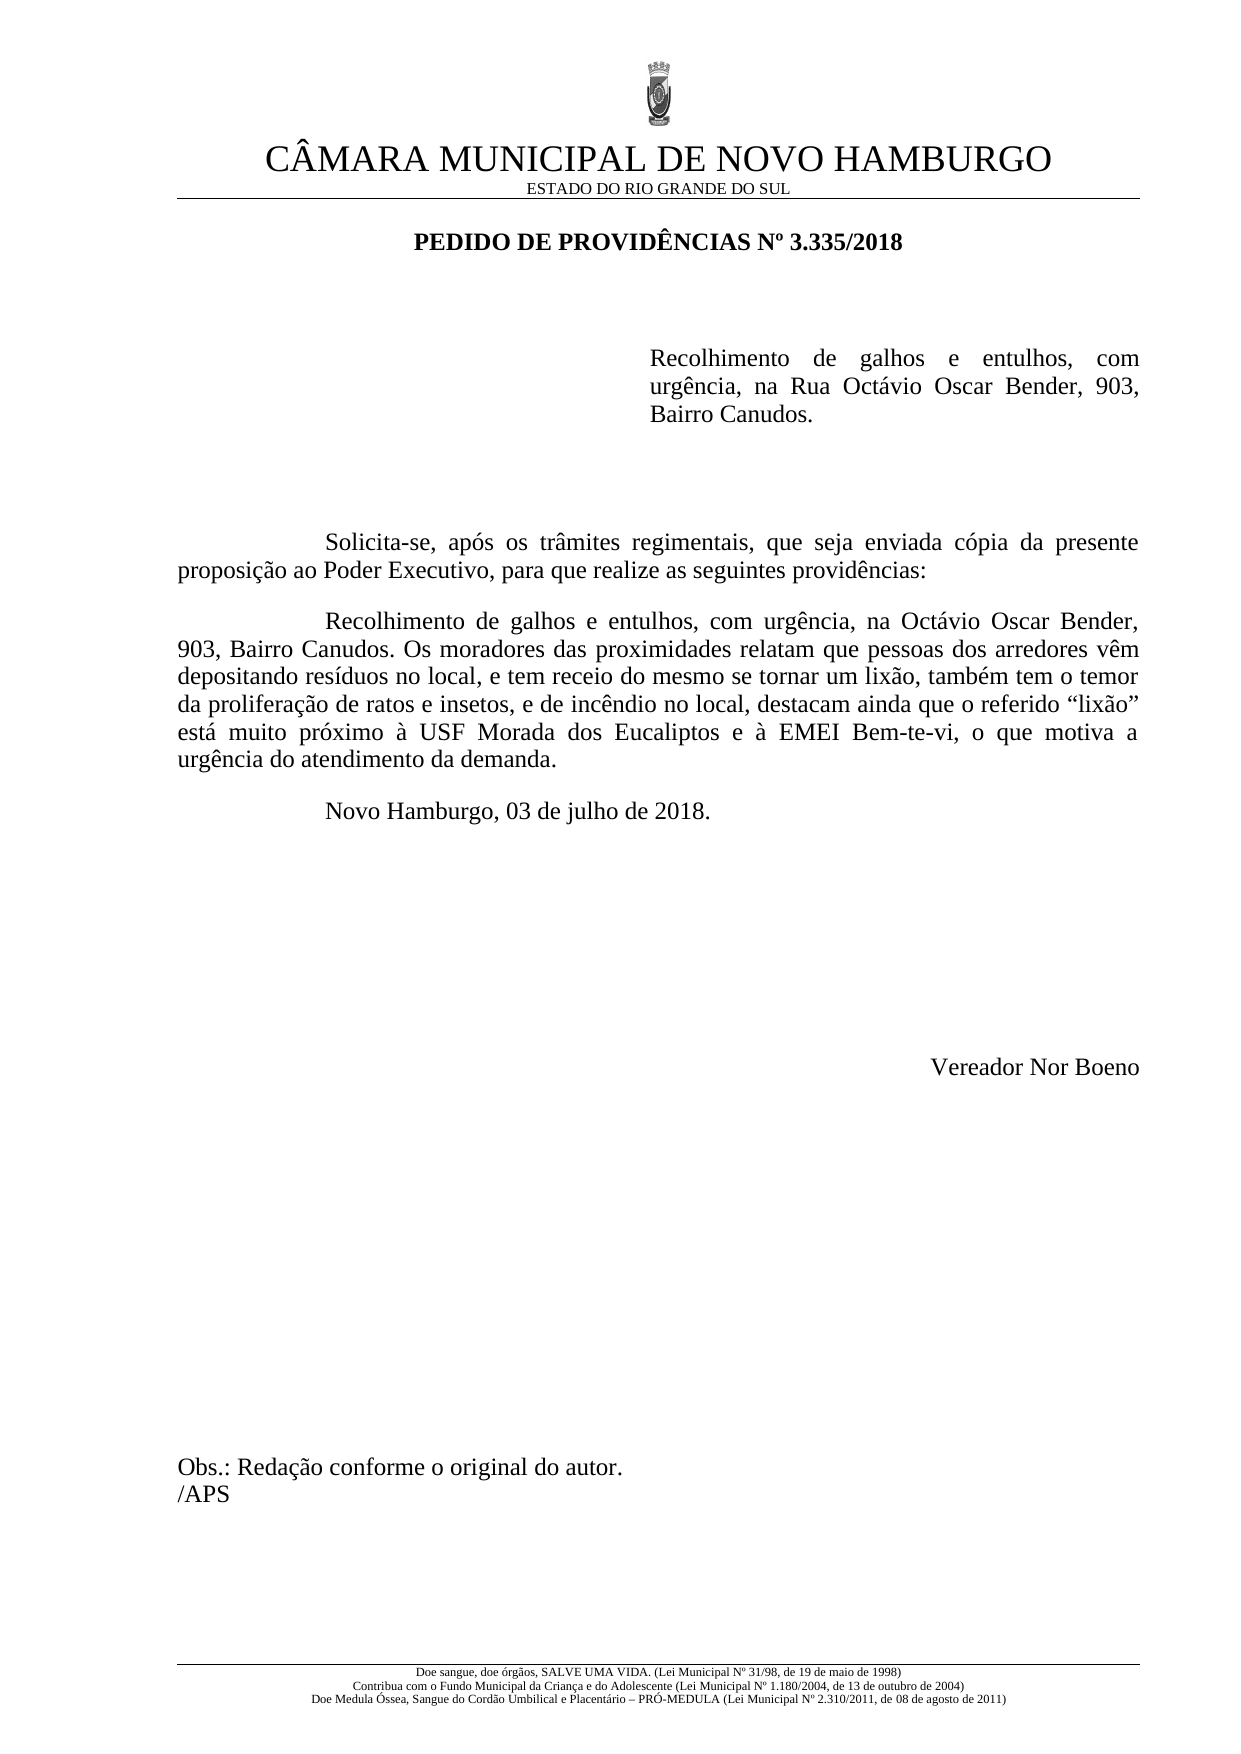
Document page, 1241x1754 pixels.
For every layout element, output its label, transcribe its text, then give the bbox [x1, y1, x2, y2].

text Solicita-se, após os trâmites regimentais, que seja enviada cópia da presente proposição ao Poder Executivo, para que realize as seguintes providências: [177, 528, 1140, 583]
text Recolhimento de galhos e entulhos, com urgência, na Octávio Oscar Bender, 903, Bairro Canudos. Os moradores das proximidades relatam que pessoas dos arredores vêm depositando resíduos no local, e tem receio do mesmo se tornar um lixão, também tem o temor da proliferação de ratos e insetos, e de incêndio no local, destacam ainda que o referido “lixão” está muito próximo à USF Morada dos Eucaliptos e à EMEI Bem-te-vi, o que motiva a urgência do atendimento da demanda. [177, 607, 1140, 773]
text Recolhimento de galhos e entulhos, com urgência, na Rua Octávio Oscar Bender, 903, Bairro Canudos. [649, 344, 1140, 428]
text /APS [177, 1480, 1140, 1508]
text Vereador Nor Boeno [177, 1053, 1140, 1081]
text Obs.: Redação conforme o original do autor. [177, 1453, 1140, 1480]
text Novo Hamburgo, 03 de julho de 2018. [177, 797, 1140, 824]
text PEDIDO DE PROVIDÊNCIAS Nº 3.335/2018 [177, 228, 1140, 256]
